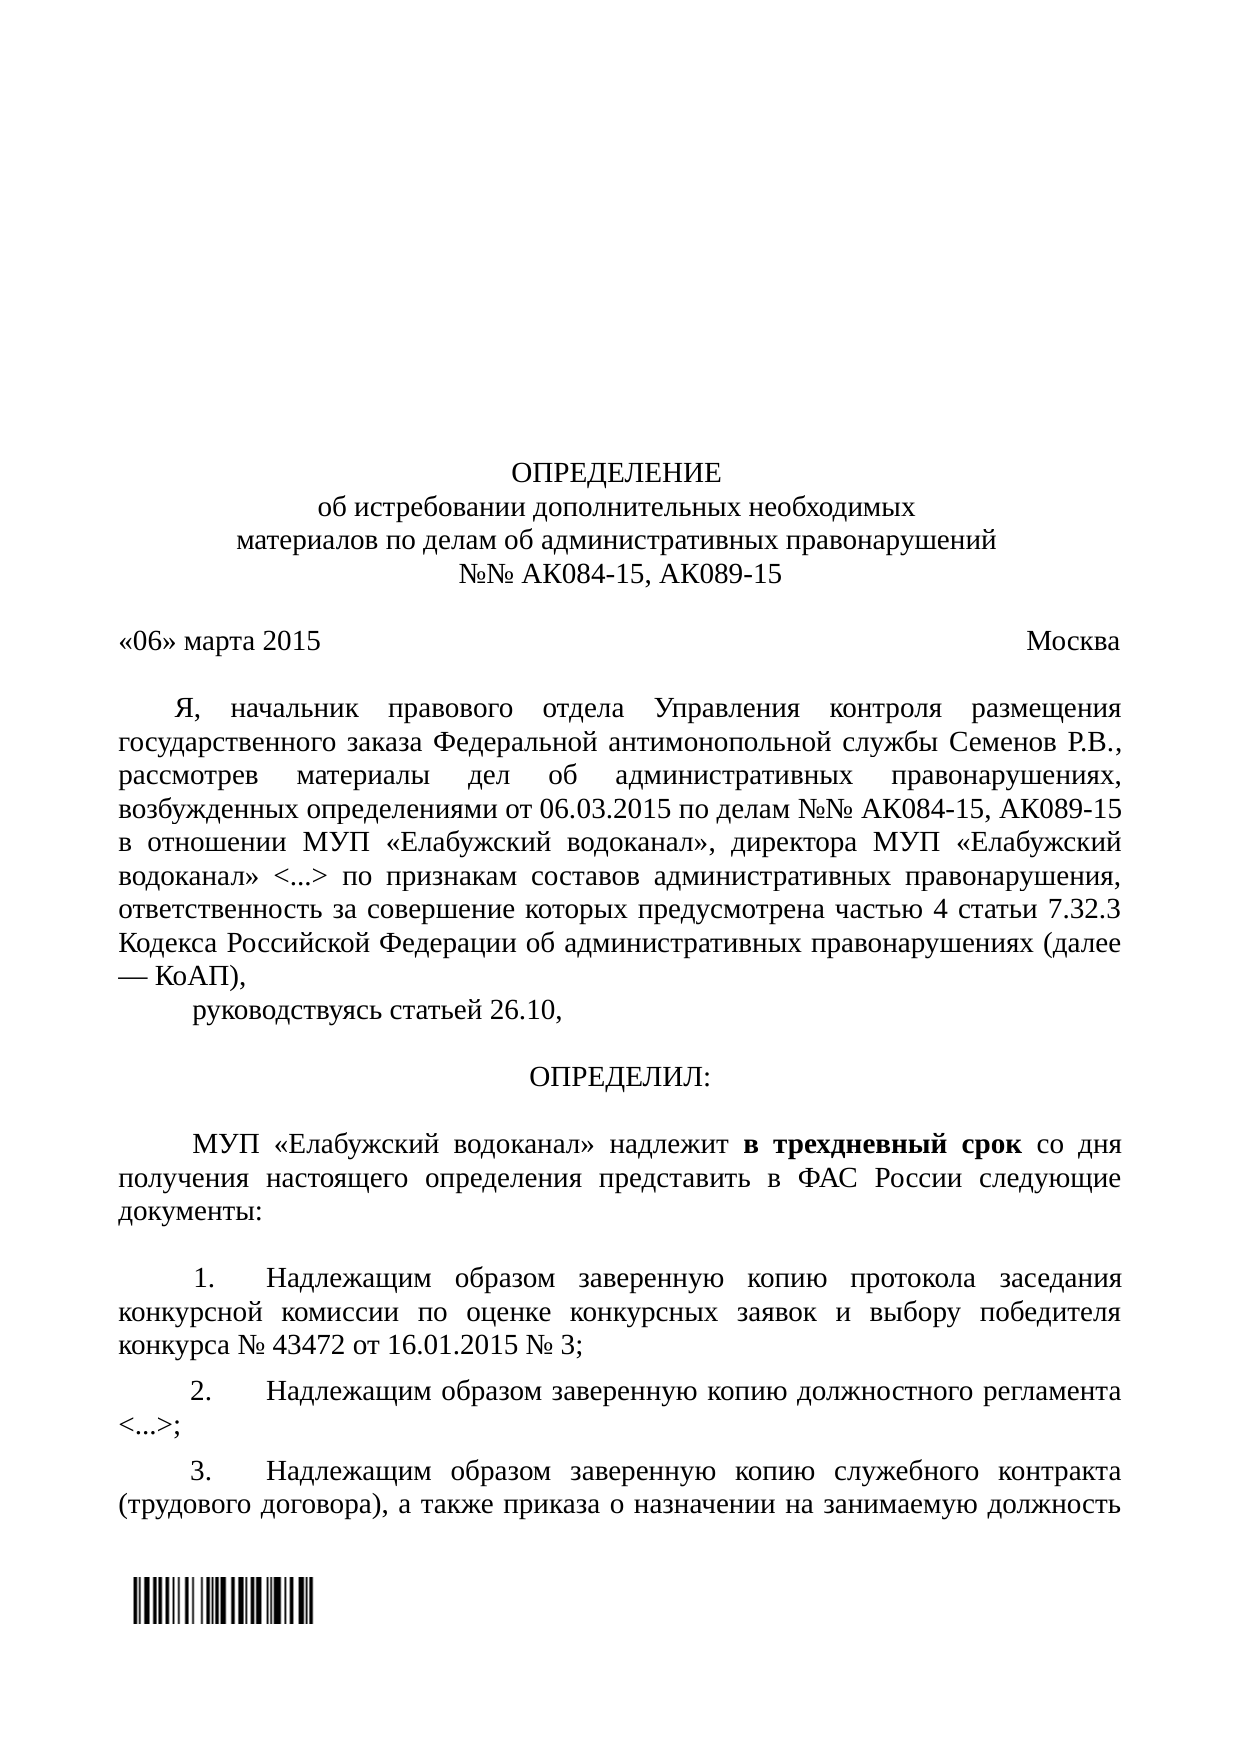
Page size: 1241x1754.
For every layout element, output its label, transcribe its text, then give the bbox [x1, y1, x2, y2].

text об истребовании дополнительных необходимых [118, 489, 1122, 522]
text МУП «Елабужский водоканал» надлежит в трехдневный срок со дня получения настоящего определения представить в ФАС России следующие документы: [118, 1126, 1122, 1227]
text Я, начальник правового отдела Управления контроля размещения государственного заказа Федеральной антимонопольной службы Семенов Р.В., рассмотрев материалы дел об административных правонарушениях, возбужденных определениями от 06.03.2015 по делам №№ АК084-15, АК089-15 в отношении МУП «Елабужский водоканал», директора МУП «Елабужский водоканал» <...> по признакам составов административных правонарушения, ответственность за совершение которых предусмотрена частью 4 статьи 7.32.3 Кодекса Российской Федерации об административных правонарушениях (далее — КоАП), [118, 690, 1122, 992]
picture [118, 1577, 331, 1624]
text материалов по делам об административных правонарушений [118, 522, 1122, 556]
text ОПРЕДЕЛИЛ: [118, 1059, 1122, 1093]
text руководствуясь статьей 26.10, [118, 992, 1122, 1026]
text ОПРЕДЕЛЕНИЕ [118, 455, 1122, 489]
list Надлежащим образом заверенную копию служебного контракта (трудового договора), а также приказа о назначении на занимаемую должность [118, 1453, 1122, 1520]
list Надлежащим образом заверенную копию протокола заседания конкурсной комиссии по оценке конкурсных заявок и выбору победителя конкурса № 43472 от 16.01.2015 № 3; [118, 1260, 1122, 1361]
text «06» марта 2015 Москва [118, 623, 1122, 657]
list Надлежащим образом заверенную копию должностного регламента <...>; [118, 1373, 1122, 1441]
text №№ АК084-15, АК089-15 [118, 556, 1122, 589]
